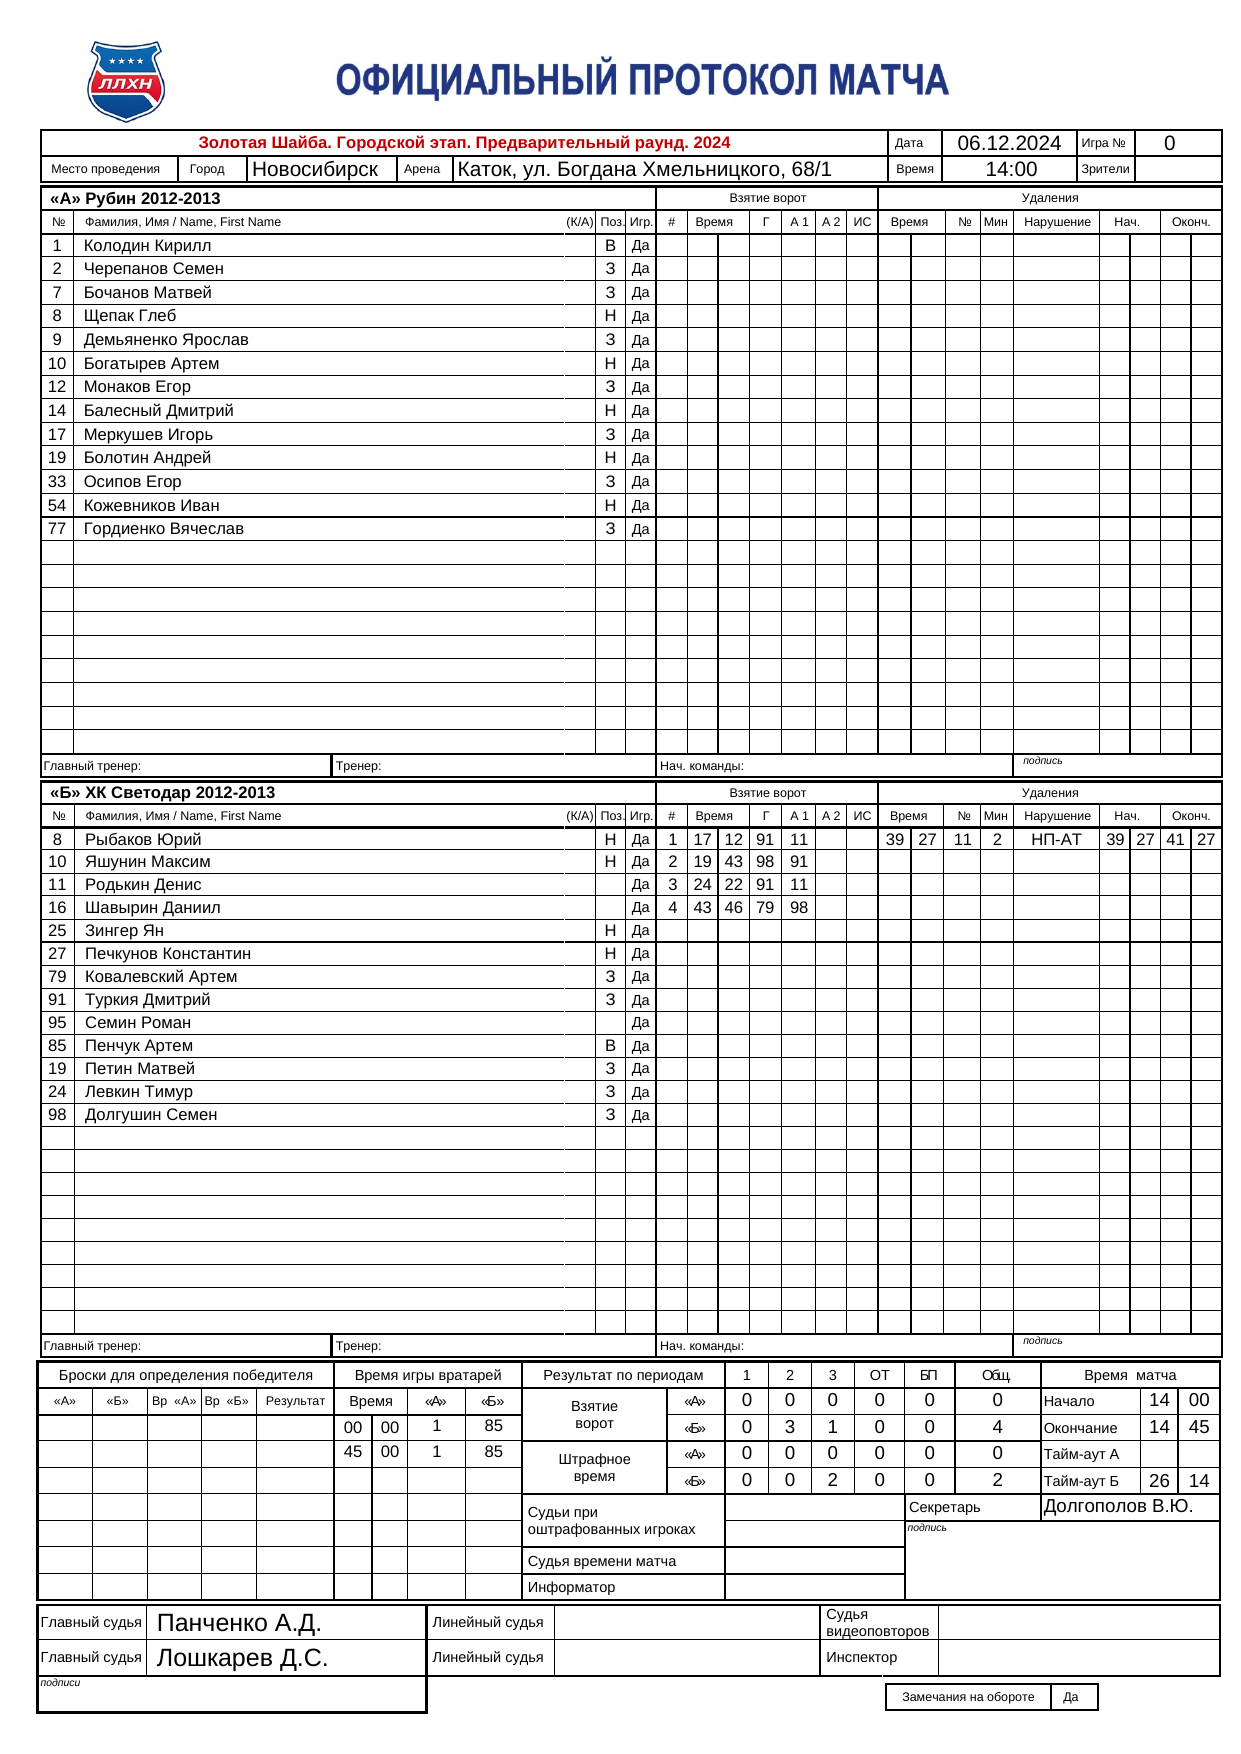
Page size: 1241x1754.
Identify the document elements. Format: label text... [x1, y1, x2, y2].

table_cell [466, 1521, 521, 1546]
table_cell [879, 352, 910, 374]
table_cell [912, 1311, 943, 1333]
table_cell [816, 730, 846, 753]
table_cell [688, 399, 717, 422]
table_cell 24 [42, 1081, 74, 1103]
table_cell [1161, 1242, 1190, 1264]
table_cell [42, 1219, 74, 1241]
table_cell [847, 636, 877, 658]
table_cell [912, 1173, 943, 1195]
table_cell [657, 636, 687, 658]
table_cell 11 [42, 874, 74, 895]
table_cell [688, 659, 717, 682]
table_cell З [596, 470, 625, 493]
table_cell [946, 423, 980, 445]
table_cell [782, 1104, 815, 1126]
table_cell [1100, 850, 1129, 872]
table_cell [750, 1012, 781, 1033]
table_cell 39 [879, 829, 910, 849]
table_cell [1192, 966, 1221, 987]
table_cell [565, 305, 595, 327]
table_cell [657, 989, 687, 1011]
table_cell [1100, 1104, 1129, 1126]
table_cell [596, 1173, 625, 1195]
table_cell Да [626, 966, 655, 987]
table_cell [1014, 1035, 1099, 1057]
table_header БП [905, 1363, 954, 1387]
table_cell Долгополов В.Ю. [1042, 1495, 1219, 1520]
table_cell [1192, 874, 1221, 895]
table_cell [565, 1173, 595, 1195]
table_cell [782, 494, 815, 516]
table_cell [719, 943, 749, 964]
table_cell [944, 966, 980, 987]
table_cell [1131, 1311, 1160, 1333]
table_cell [981, 943, 1013, 964]
table_cell 85 [466, 1416, 521, 1440]
table_cell [946, 494, 980, 516]
table_cell [719, 707, 749, 729]
table_cell НП-АТ [1014, 829, 1099, 849]
table_cell [1014, 850, 1099, 872]
table_cell [1014, 235, 1099, 256]
table_cell [1179, 1441, 1219, 1467]
table_cell [879, 1173, 910, 1195]
table_cell 0 [855, 1442, 904, 1467]
table_cell [1131, 896, 1160, 918]
table_cell [816, 470, 846, 493]
table_cell [719, 446, 749, 469]
table_cell [335, 1521, 371, 1546]
table_cell Рыбаков Юрий [75, 829, 564, 849]
table_cell [981, 235, 1013, 256]
table_cell [847, 659, 877, 682]
table_cell [565, 1081, 595, 1103]
table_header Да [1052, 1685, 1097, 1709]
table_cell [1141, 1441, 1177, 1467]
table_cell [782, 1265, 815, 1287]
table_cell [1100, 612, 1129, 634]
table_cell [750, 352, 781, 374]
table_cell З [596, 989, 625, 1011]
table_cell [596, 612, 625, 634]
table_cell Мин [981, 805, 1013, 826]
table_cell Н [596, 305, 625, 327]
table_cell [1014, 565, 1099, 587]
table_cell 0 [905, 1442, 954, 1467]
table_cell [1192, 518, 1221, 540]
table_cell [912, 541, 945, 564]
table_cell [1192, 1127, 1221, 1149]
table_cell [657, 1265, 687, 1287]
table_cell [1192, 1196, 1221, 1218]
table_cell [257, 1574, 333, 1599]
table_cell [1192, 1219, 1221, 1241]
table_cell [1100, 920, 1129, 941]
table_cell [688, 1196, 717, 1218]
table_cell [847, 399, 877, 422]
table_cell [1014, 1265, 1099, 1287]
table_cell [1131, 966, 1160, 987]
table_cell [912, 328, 945, 351]
table_cell [981, 659, 1013, 682]
table_cell [782, 423, 815, 445]
table_cell [912, 966, 943, 987]
table_cell [657, 281, 687, 303]
table_header 2 [769, 1363, 811, 1387]
table_cell [719, 730, 749, 753]
table_cell [335, 1494, 371, 1520]
table_cell [565, 989, 595, 1011]
table_cell [74, 612, 564, 634]
table_cell [912, 659, 945, 682]
table_cell [688, 1150, 717, 1172]
table_cell [750, 494, 781, 516]
table_cell «Б» [668, 1468, 724, 1493]
table_cell [816, 541, 846, 564]
table_cell [565, 612, 595, 634]
table_cell [750, 1219, 781, 1241]
table_cell [981, 423, 1013, 445]
table_cell [1161, 1012, 1190, 1033]
table_cell [408, 1574, 465, 1599]
table_cell Арена [398, 157, 452, 181]
table_cell [847, 235, 877, 256]
table_cell [946, 707, 980, 729]
table_cell [39, 1574, 92, 1599]
table_cell А 1 [782, 805, 815, 826]
table_cell [466, 1468, 521, 1493]
table_cell [688, 541, 717, 564]
table_cell [944, 896, 980, 918]
table_cell [1161, 874, 1190, 895]
table_cell 17 [688, 829, 717, 849]
table_cell [1161, 446, 1190, 469]
table_cell [816, 281, 846, 303]
table_cell [782, 612, 815, 634]
table_cell [39, 1441, 92, 1467]
table_cell [912, 1127, 943, 1149]
table_cell [596, 1150, 625, 1172]
table_cell [946, 636, 980, 658]
table_cell [39, 1468, 92, 1493]
table_cell [847, 943, 877, 964]
table_cell [816, 1288, 846, 1310]
table_cell 3 [769, 1415, 811, 1440]
table_cell [879, 470, 910, 493]
table_cell Да [626, 850, 655, 872]
table_cell 25 [42, 920, 74, 941]
table_cell [816, 943, 846, 964]
table_cell Главный тренер: [42, 755, 330, 776]
table_cell [657, 235, 687, 256]
table_cell [1014, 494, 1099, 516]
table_cell [257, 1547, 333, 1573]
table_cell [847, 565, 877, 587]
table_cell 0 [726, 1442, 768, 1467]
table_cell [1131, 352, 1160, 374]
table_cell [1192, 376, 1221, 398]
table_cell «А» [668, 1389, 724, 1413]
table_cell [912, 636, 945, 658]
table_cell [879, 281, 910, 303]
table_cell 12 [719, 829, 749, 849]
table_cell [565, 1104, 595, 1126]
table_cell [1014, 588, 1099, 611]
table_cell [1161, 850, 1190, 872]
table_cell [719, 518, 749, 540]
table_cell Н [596, 352, 625, 374]
table_cell [1131, 1104, 1160, 1126]
table_cell [657, 257, 687, 280]
table_cell [39, 1521, 92, 1546]
table_cell [782, 920, 815, 941]
table_cell 19 [688, 850, 717, 872]
table_cell [879, 494, 910, 516]
table_cell [719, 281, 749, 303]
table_cell [912, 494, 945, 516]
table_cell [847, 305, 877, 327]
table_cell [879, 446, 910, 469]
table_cell [847, 1265, 877, 1287]
table_cell [782, 943, 815, 964]
table_cell [565, 636, 595, 658]
table_cell [688, 1173, 717, 1195]
table_cell [944, 943, 980, 964]
table_cell [782, 1150, 815, 1172]
table_cell Главный тренер: [42, 1335, 330, 1356]
table_cell Да [626, 352, 655, 374]
table_cell [944, 874, 980, 895]
table_cell Черепанов Семен [74, 257, 564, 280]
table_cell [1100, 1219, 1129, 1241]
table_cell [879, 1012, 910, 1033]
table_cell [257, 1441, 333, 1467]
table_cell [1192, 328, 1221, 351]
table_cell [1161, 1104, 1190, 1126]
table_cell Нач. команды: [657, 1335, 1012, 1356]
table_cell [42, 1265, 74, 1287]
table_cell [1014, 305, 1099, 327]
table_cell Болотин Андрей [74, 446, 564, 469]
table_cell [981, 920, 1013, 941]
table_cell [565, 1035, 595, 1057]
table_header «А» Рубин 2012-2013 [42, 188, 655, 209]
table_header Игра № [1078, 131, 1134, 155]
table_cell 0 [769, 1468, 811, 1493]
table_cell [42, 1173, 74, 1195]
table_cell 45 [1179, 1415, 1219, 1440]
table_cell подписи [39, 1677, 425, 1711]
table_cell [847, 423, 877, 445]
table_cell [626, 1173, 655, 1195]
table_cell [565, 494, 595, 516]
table_cell [719, 1173, 749, 1195]
table_cell 0 [905, 1415, 954, 1440]
table_cell [816, 446, 846, 469]
table_cell Поз. [596, 211, 625, 233]
table_cell [1192, 1173, 1221, 1195]
table_cell [688, 1012, 717, 1033]
table_header Взятие ворот [657, 188, 877, 209]
table_cell [782, 1058, 815, 1079]
table_cell 77 [42, 518, 73, 540]
table_cell [816, 1058, 846, 1079]
table_cell [944, 1219, 980, 1241]
table_cell [565, 399, 595, 422]
table_cell [39, 1494, 92, 1520]
table_cell Демьяненко Ярослав [74, 328, 564, 351]
table_cell [1014, 659, 1099, 682]
table_cell З [596, 257, 625, 280]
table_cell [1100, 1265, 1129, 1287]
table_cell [626, 612, 655, 634]
table_cell [912, 896, 943, 918]
table_cell Да [626, 376, 655, 398]
table_cell [719, 399, 749, 422]
table_cell Да [626, 281, 655, 303]
table_cell Да [626, 328, 655, 351]
table_cell [1161, 352, 1190, 374]
table_cell [1014, 1219, 1099, 1241]
table_cell [719, 565, 749, 587]
table_cell [981, 518, 1013, 540]
table_cell [1192, 1081, 1221, 1103]
table_cell [719, 1265, 749, 1287]
table_cell [946, 588, 980, 611]
table_cell [879, 1242, 910, 1264]
table_cell «А» [39, 1389, 92, 1413]
table_cell [912, 920, 943, 941]
table_cell 2 [657, 850, 687, 872]
table_cell [42, 1311, 74, 1333]
table_cell [719, 1058, 749, 1079]
table_cell Да [626, 305, 655, 327]
table_cell (К/А) [565, 805, 595, 826]
table_cell 2 [956, 1468, 1040, 1493]
table_cell [782, 1012, 815, 1033]
table_cell [688, 1242, 717, 1264]
table_cell [335, 1574, 371, 1599]
table_cell [688, 1265, 717, 1287]
table_cell [596, 730, 625, 753]
table_cell [1161, 376, 1190, 398]
table_cell 14 [1141, 1415, 1177, 1440]
table_cell [847, 281, 877, 303]
table_cell [782, 1081, 815, 1103]
table_cell Да [626, 1081, 655, 1103]
table_cell [1100, 1311, 1129, 1333]
table_cell [596, 1012, 625, 1033]
table_cell 19 [42, 446, 73, 469]
table_cell [1100, 305, 1129, 327]
table_header Удаления [879, 188, 1221, 209]
table_cell [750, 565, 781, 587]
table_cell [912, 257, 945, 280]
table_cell [816, 257, 846, 280]
table_cell [1100, 541, 1129, 564]
table_cell [1131, 989, 1160, 1011]
table_cell [688, 1104, 717, 1126]
table_cell [719, 588, 749, 611]
table_cell [688, 446, 717, 469]
table_cell 27 [1131, 829, 1160, 849]
table_cell [750, 920, 781, 941]
table_cell [750, 730, 781, 753]
table_cell [373, 1574, 407, 1599]
table_cell [1131, 1035, 1160, 1057]
table_cell Да [626, 896, 655, 918]
table_cell [1014, 1150, 1099, 1172]
table_cell [912, 1265, 943, 1287]
table_cell [1131, 874, 1160, 895]
table_cell Зрители [1078, 157, 1134, 181]
table_cell [782, 1219, 815, 1241]
table_cell [1192, 1150, 1221, 1172]
table_cell [981, 1288, 1013, 1310]
table_cell [74, 565, 564, 587]
table_cell [1014, 1311, 1099, 1333]
table_cell 33 [42, 470, 73, 493]
table_cell [1014, 1012, 1099, 1033]
table_cell [944, 1150, 980, 1172]
table_cell [596, 1219, 625, 1241]
table_cell З [596, 1081, 625, 1103]
table_cell «А» [408, 1389, 465, 1413]
table_cell [847, 1081, 877, 1103]
table_cell [42, 636, 73, 658]
table_cell [816, 850, 846, 872]
table_cell [42, 1288, 74, 1310]
table_cell [782, 352, 815, 374]
table_cell [1161, 494, 1190, 516]
table_cell Секретарь [906, 1495, 1040, 1520]
table_cell [688, 920, 717, 941]
table_cell [847, 1288, 877, 1310]
table_cell Время [688, 805, 749, 826]
table_cell [816, 1035, 846, 1057]
table_cell Судьи при оштрафованных игроках [523, 1495, 724, 1546]
table_cell [596, 659, 625, 682]
table_cell [879, 707, 910, 729]
table_cell [726, 1575, 904, 1599]
table_cell 14 [42, 399, 73, 422]
table_cell Оконч. [1161, 805, 1221, 826]
table_cell [1014, 446, 1099, 469]
table_cell З [596, 518, 625, 540]
table_cell № [944, 805, 980, 826]
table_cell [981, 305, 1013, 327]
table_cell 0 [956, 1442, 1040, 1467]
table_cell Н [596, 494, 625, 516]
table_cell [1161, 989, 1190, 1011]
table_cell [1014, 470, 1099, 493]
table_cell Долгушин Семен [75, 1104, 564, 1126]
table_cell [879, 399, 910, 422]
table_cell Яшунин Максим [75, 850, 564, 872]
table_cell [148, 1441, 201, 1467]
table_cell [1131, 494, 1160, 516]
table_cell 43 [719, 850, 749, 872]
table_cell 41 [1161, 829, 1190, 849]
table_header Результат по периодам [523, 1363, 724, 1387]
table_cell [912, 1104, 943, 1126]
table_cell [74, 541, 564, 564]
table_cell [750, 1127, 781, 1149]
table_cell [944, 1242, 980, 1264]
table_cell [565, 1242, 595, 1264]
table_cell [981, 1196, 1013, 1218]
table_cell [816, 636, 846, 658]
table_cell 14:00 [943, 157, 1076, 181]
table_cell [688, 966, 717, 987]
table_cell [879, 896, 910, 918]
table_cell 14 [1141, 1389, 1177, 1413]
table_cell Да [626, 446, 655, 469]
table_cell 9 [42, 328, 73, 351]
table_cell [981, 1242, 1013, 1264]
table_cell Меркушев Игорь [74, 423, 564, 445]
table_cell [626, 1127, 655, 1149]
table_cell [782, 1035, 815, 1057]
table_cell 4 [657, 896, 687, 918]
table_cell [565, 328, 595, 351]
table_cell [596, 565, 625, 587]
table_cell [816, 1173, 846, 1195]
table_cell [373, 1494, 407, 1520]
table_cell 0 [855, 1415, 904, 1440]
table_cell [148, 1468, 201, 1493]
table_cell [555, 1606, 819, 1639]
table_cell 79 [750, 896, 781, 918]
table_cell [847, 730, 877, 753]
table_cell [946, 730, 980, 753]
table_cell Время [889, 157, 941, 181]
table_cell [688, 612, 717, 634]
table_cell [719, 683, 749, 706]
table_cell [1014, 257, 1099, 280]
table_cell [1100, 494, 1129, 516]
table_cell [1192, 257, 1221, 280]
table_cell [1161, 281, 1190, 303]
table_cell 0 [726, 1389, 768, 1413]
table_cell [42, 707, 73, 729]
table_cell 46 [719, 896, 749, 918]
table_cell [1100, 1196, 1129, 1218]
table_cell [981, 1035, 1013, 1057]
table_cell [816, 565, 846, 587]
table_cell [1100, 730, 1129, 753]
table_cell 2 [812, 1468, 854, 1493]
table_cell [1100, 328, 1129, 351]
table_cell № [946, 211, 980, 233]
table_cell Да [626, 1058, 655, 1079]
table_cell [1131, 446, 1160, 469]
table_cell [750, 683, 781, 706]
table_cell [1192, 1012, 1221, 1033]
table_header 0 [1136, 131, 1221, 155]
table_cell [657, 659, 687, 682]
table_cell 11 [782, 874, 815, 895]
table_cell [981, 1058, 1013, 1079]
table_cell [688, 257, 717, 280]
table_cell [1192, 707, 1221, 729]
picture [5, 28, 1179, 129]
table_cell 0 [769, 1442, 811, 1467]
table_cell [879, 1058, 910, 1079]
table_cell [939, 1606, 1219, 1639]
table_cell [1014, 328, 1099, 351]
table_cell [565, 470, 595, 493]
table_cell [1131, 518, 1160, 540]
table_cell [1131, 281, 1160, 303]
table_cell 10 [42, 352, 73, 374]
table_cell [75, 1288, 564, 1310]
table_cell [944, 1311, 980, 1333]
table_cell [626, 1242, 655, 1264]
table_cell [750, 659, 781, 682]
table_cell Линейный судья [428, 1606, 554, 1639]
table_cell [565, 1265, 595, 1287]
table_header 1 [726, 1363, 768, 1387]
table_cell [847, 1219, 877, 1241]
table_cell [565, 423, 595, 445]
table_cell Осипов Егор [74, 470, 564, 493]
table_cell [1131, 1058, 1160, 1079]
table_cell [816, 494, 846, 516]
table_cell [847, 1058, 877, 1079]
table_cell [847, 874, 877, 895]
table_cell [912, 989, 943, 1011]
table_cell [912, 1058, 943, 1079]
table_cell [750, 943, 781, 964]
table_cell [782, 730, 815, 753]
table_cell [1014, 1058, 1099, 1079]
table_cell [1161, 1035, 1190, 1057]
table_header 06.12.2024 [943, 131, 1076, 155]
table_cell [847, 1127, 877, 1149]
table_cell [257, 1494, 333, 1520]
table_cell Да [626, 1035, 655, 1057]
table_cell [946, 659, 980, 682]
table_cell [565, 1012, 595, 1033]
table_cell [1131, 1265, 1160, 1287]
table_cell 0 [855, 1389, 904, 1413]
table_cell [981, 1012, 1013, 1033]
table_cell [912, 1035, 943, 1057]
table_cell [1131, 541, 1160, 564]
table_cell [1192, 730, 1221, 753]
table_cell [657, 565, 687, 587]
table_cell [879, 305, 910, 327]
table_cell [981, 446, 1013, 469]
table_cell Петин Матвей [75, 1058, 564, 1079]
table_cell Да [626, 920, 655, 941]
table_cell [1192, 636, 1221, 658]
table_cell [816, 829, 846, 849]
table_cell [981, 683, 1013, 706]
table_cell [93, 1574, 147, 1599]
table_cell [944, 850, 980, 872]
table_cell [657, 1012, 687, 1033]
table_cell [657, 352, 687, 374]
table_cell [596, 541, 625, 564]
table_cell [596, 1127, 625, 1149]
table_cell [1192, 1288, 1221, 1310]
table_cell [1192, 943, 1221, 964]
table_cell [1100, 1127, 1129, 1149]
table_cell [946, 541, 980, 564]
table_cell [879, 541, 910, 564]
table_cell [565, 730, 595, 753]
table_cell 98 [750, 850, 781, 872]
table_cell [688, 1035, 717, 1057]
table_cell Время [688, 211, 749, 233]
table_cell «А» [668, 1442, 724, 1467]
table_cell [816, 989, 846, 1011]
table_cell [719, 612, 749, 634]
table_cell [565, 446, 595, 469]
table_cell [565, 850, 595, 872]
table_cell [981, 612, 1013, 634]
table_cell [626, 541, 655, 564]
table_cell [688, 518, 717, 540]
table_cell Печкунов Константин [75, 943, 564, 964]
table_cell [1131, 328, 1160, 351]
table_cell [373, 1547, 407, 1573]
table_cell [782, 1311, 815, 1333]
table_cell [1131, 1219, 1160, 1241]
table_cell [912, 376, 945, 398]
table_cell [1100, 588, 1129, 611]
table_cell Пенчук Артем [75, 1035, 564, 1057]
table_cell [946, 518, 980, 540]
table_cell Фамилия, Имя / Name, First Name [74, 211, 565, 233]
table_cell [1100, 636, 1129, 658]
table_cell [1100, 966, 1129, 987]
table_cell [847, 683, 877, 706]
table_cell [879, 257, 910, 280]
table_cell [912, 612, 945, 634]
table_cell # [657, 211, 687, 233]
table_cell [565, 920, 595, 941]
table_cell [626, 565, 655, 587]
table_cell Родькин Денис [75, 874, 564, 895]
table_cell [1131, 1196, 1160, 1218]
table_cell [944, 1081, 980, 1103]
table_cell [782, 470, 815, 493]
table_cell [847, 829, 877, 849]
table_cell [750, 328, 781, 351]
table_cell [719, 1127, 749, 1149]
table_header ОТ [855, 1363, 904, 1387]
table_cell [1161, 659, 1190, 682]
table_cell [782, 235, 815, 256]
table_cell Да [626, 1104, 655, 1126]
table_cell 2 [981, 829, 1013, 849]
table_cell [1161, 1127, 1190, 1149]
table_cell [1014, 1242, 1099, 1264]
table_cell [596, 1242, 625, 1264]
table_cell [466, 1494, 521, 1520]
table_cell [688, 1127, 717, 1149]
table_cell [719, 257, 749, 280]
table_cell [719, 1288, 749, 1310]
table_cell [782, 588, 815, 611]
table_cell [879, 518, 910, 540]
table_cell 91 [750, 874, 781, 895]
table_cell [719, 328, 749, 351]
table_cell 3 [657, 874, 687, 895]
table_cell [750, 376, 781, 398]
table_cell [879, 636, 910, 658]
table_cell [1131, 1242, 1160, 1264]
table_cell [626, 683, 655, 706]
table_cell [1131, 565, 1160, 587]
table_cell [981, 707, 1013, 729]
table_cell [657, 1219, 687, 1241]
table_cell [847, 376, 877, 398]
table_cell [657, 1311, 687, 1333]
table_cell [1192, 565, 1221, 587]
table_cell [565, 257, 595, 280]
table_cell [816, 683, 846, 706]
table_cell Тайм-аут Б [1042, 1468, 1140, 1493]
table_cell [719, 636, 749, 658]
table_cell [847, 1196, 877, 1218]
table_cell [1192, 989, 1221, 1011]
table_cell Семин Роман [75, 1012, 564, 1033]
table_cell [565, 1196, 595, 1218]
table_cell [750, 1265, 781, 1287]
table_header Время матча [1042, 1363, 1219, 1387]
table_cell [946, 352, 980, 374]
table_cell [373, 1468, 407, 1493]
table_cell Тренер: [333, 1335, 655, 1356]
table_cell [1014, 874, 1099, 895]
table_cell [42, 730, 73, 753]
table_cell [1161, 683, 1190, 706]
table_cell [981, 541, 1013, 564]
table_cell Н [596, 920, 625, 941]
table_cell Линейный судья [428, 1640, 554, 1675]
table_cell [847, 1035, 877, 1057]
table_cell [626, 1288, 655, 1310]
table_cell [879, 683, 910, 706]
table_cell [1131, 850, 1160, 872]
table_cell А 1 [782, 211, 815, 233]
table_cell [879, 588, 910, 611]
table_cell [750, 1311, 781, 1333]
table_cell 19 [42, 1058, 74, 1079]
table_cell [1192, 399, 1221, 422]
table_cell [1100, 281, 1129, 303]
table_cell [1014, 352, 1099, 374]
table_cell [596, 896, 625, 918]
table_cell 0 [726, 1468, 768, 1493]
table_header «Б» ХК Светодар 2012-2013 [42, 783, 655, 803]
table_cell [847, 707, 877, 729]
table_cell [1100, 423, 1129, 445]
table_cell [847, 541, 877, 564]
table_cell [75, 1265, 564, 1287]
table_cell [719, 352, 749, 374]
table_cell [879, 423, 910, 445]
table_cell З [596, 423, 625, 445]
table_cell [1131, 423, 1160, 445]
table_cell Ковалевский Артем [75, 966, 564, 987]
table_cell [1192, 494, 1221, 516]
table_cell [719, 1196, 749, 1218]
table_cell [1161, 896, 1190, 918]
table_cell [1161, 1058, 1190, 1079]
table_cell [93, 1547, 147, 1573]
table_cell [148, 1494, 201, 1520]
table_cell Да [626, 423, 655, 445]
table_cell [946, 446, 980, 469]
table_cell [750, 305, 781, 327]
table_cell [1161, 1150, 1190, 1172]
table_cell [981, 874, 1013, 895]
table_cell [719, 1035, 749, 1057]
table_cell [847, 1173, 877, 1195]
table_cell [847, 470, 877, 493]
table_cell [750, 1081, 781, 1103]
table_cell 91 [42, 989, 74, 1011]
table_cell [657, 1127, 687, 1149]
table_cell [782, 257, 815, 280]
table_cell [946, 399, 980, 422]
table_cell [1161, 518, 1190, 540]
table_cell [981, 328, 1013, 351]
table_cell [657, 518, 687, 540]
table_cell [1100, 683, 1129, 706]
table_cell [879, 1311, 910, 1333]
table_cell 0 [726, 1415, 768, 1440]
table_cell [1131, 920, 1160, 941]
table_cell 26 [1141, 1468, 1177, 1493]
table_cell 8 [42, 829, 74, 849]
table_cell [75, 1242, 564, 1264]
table_cell Тренер: [333, 755, 655, 776]
table_cell [1014, 1081, 1099, 1103]
table_cell [1014, 281, 1099, 303]
table_cell Новосибирск [248, 157, 396, 181]
table_cell [750, 588, 781, 611]
table_cell [912, 518, 945, 540]
table_cell [981, 1104, 1013, 1126]
table_cell [782, 683, 815, 706]
table_cell [946, 257, 980, 280]
table_cell [847, 1311, 877, 1333]
table_cell [847, 1150, 877, 1172]
table_cell [565, 829, 595, 849]
table_cell [750, 281, 781, 303]
table_cell [879, 850, 910, 872]
table_cell 11 [782, 829, 815, 849]
table_cell [944, 989, 980, 1011]
table_cell [816, 1265, 846, 1287]
table_cell Лошкарев Д.С. [147, 1640, 425, 1675]
table_cell [657, 1104, 687, 1126]
table_cell [688, 494, 717, 516]
table_cell [1161, 1173, 1190, 1195]
table_cell [428, 1677, 882, 1711]
table_cell [1192, 470, 1221, 493]
table_cell [596, 1196, 625, 1218]
table_cell [946, 328, 980, 351]
table_cell Главный судья [39, 1606, 146, 1639]
table_cell [626, 1311, 655, 1333]
table_cell [596, 1311, 625, 1333]
table_cell [1192, 612, 1221, 634]
table_cell [565, 683, 595, 706]
table_cell [202, 1494, 256, 1520]
table_cell [981, 1219, 1013, 1241]
table_cell [816, 896, 846, 918]
table_cell [944, 1173, 980, 1195]
table_cell [1192, 1265, 1221, 1287]
table_cell [1014, 376, 1099, 398]
table_cell [750, 257, 781, 280]
table_cell 79 [42, 966, 74, 987]
table_cell Время [335, 1389, 407, 1413]
table_cell [688, 1219, 717, 1241]
table_cell [912, 874, 943, 895]
table_cell [93, 1441, 147, 1467]
table_cell [847, 1104, 877, 1126]
table_cell [1131, 376, 1160, 398]
table_cell [408, 1521, 465, 1546]
table_cell Гордиенко Вячеслав [74, 518, 564, 540]
table_cell Нач. [1100, 805, 1160, 826]
table_cell [42, 612, 73, 634]
table_cell [912, 1012, 943, 1033]
table_cell [879, 1265, 910, 1287]
table_cell [596, 636, 625, 658]
table_cell [847, 989, 877, 1011]
table_cell # [657, 805, 687, 826]
table_cell [847, 612, 877, 634]
table_cell [688, 1058, 717, 1079]
table_cell Место проведения [42, 157, 177, 181]
table_cell Город [179, 157, 246, 181]
table_cell [1192, 1311, 1221, 1333]
table_cell Да [626, 943, 655, 964]
table_cell В [596, 1035, 625, 1057]
table_cell 00 [373, 1416, 407, 1440]
table_cell [657, 1081, 687, 1103]
table_cell [879, 565, 910, 587]
table_cell [1100, 376, 1129, 398]
table_cell [782, 1196, 815, 1218]
table_header Золотая Шайба. Городской этап. Предварительный раунд. 2024 [42, 131, 887, 155]
table_cell [1192, 850, 1221, 872]
table_cell [1192, 235, 1221, 256]
table_cell [750, 1150, 781, 1172]
table_cell [816, 659, 846, 682]
table_cell [74, 707, 564, 729]
table_cell [981, 588, 1013, 611]
table_cell [1192, 1035, 1221, 1057]
table_cell [944, 1265, 980, 1287]
table_cell 98 [42, 1104, 74, 1126]
table_cell [782, 1127, 815, 1149]
table_cell [782, 636, 815, 658]
table_cell [1131, 1173, 1160, 1195]
table_cell З [596, 1058, 625, 1079]
table_cell [1161, 565, 1190, 587]
table_cell [657, 328, 687, 351]
table_cell Да [626, 518, 655, 540]
table_cell [782, 966, 815, 987]
table_cell [1100, 1173, 1129, 1195]
table_cell 17 [42, 423, 73, 445]
table_cell [782, 707, 815, 729]
table_cell [626, 1219, 655, 1241]
table_cell [408, 1547, 465, 1573]
table_cell [981, 399, 1013, 422]
table_cell [816, 1219, 846, 1241]
table_cell [944, 920, 980, 941]
table_cell [565, 1058, 595, 1079]
table_cell [565, 1127, 595, 1149]
table_cell [657, 494, 687, 516]
table_cell [75, 1311, 564, 1333]
table_cell [912, 588, 945, 611]
table_cell [816, 1012, 846, 1033]
table_cell [847, 494, 877, 516]
table_cell [879, 1196, 910, 1218]
table_cell [816, 1104, 846, 1126]
table_cell [565, 1150, 595, 1172]
table_header Броски для определения победителя [39, 1363, 333, 1387]
table_cell [912, 281, 945, 303]
table_cell [688, 235, 717, 256]
table_cell [782, 305, 815, 327]
table_cell [1014, 423, 1099, 445]
table_cell [596, 707, 625, 729]
table_cell Фамилия, Имя / Name, First Name [75, 805, 565, 826]
table_cell [565, 1219, 595, 1241]
table_cell [1131, 730, 1160, 753]
table_cell [1100, 1058, 1129, 1079]
table_cell Г [750, 211, 781, 233]
table_cell [879, 1150, 910, 1172]
table_cell [626, 1150, 655, 1172]
table_cell [202, 1521, 256, 1546]
table_cell 1 [812, 1415, 854, 1440]
table_cell Н [596, 399, 625, 422]
table_cell [42, 1127, 74, 1149]
table_cell [719, 541, 749, 564]
table_cell 1 [408, 1441, 465, 1467]
table_cell [565, 376, 595, 398]
table_cell [657, 707, 687, 729]
table_cell 0 [905, 1389, 954, 1413]
table_cell [816, 376, 846, 398]
table_cell [257, 1468, 333, 1493]
table_cell [257, 1521, 333, 1546]
table_cell [847, 518, 877, 540]
table_cell [657, 920, 687, 941]
table_cell З [596, 1104, 625, 1126]
table_cell Да [626, 1012, 655, 1033]
table_cell 27 [1192, 829, 1221, 849]
table_cell [1014, 966, 1099, 987]
table_cell [1100, 352, 1129, 374]
table_cell [1161, 1265, 1190, 1287]
table_cell [750, 1242, 781, 1264]
table_cell [981, 1265, 1013, 1287]
table_cell № [42, 805, 74, 826]
table_cell [1131, 636, 1160, 658]
table_cell [657, 399, 687, 422]
table_cell [912, 850, 943, 872]
table_cell [688, 328, 717, 351]
table_cell 39 [1100, 829, 1129, 849]
table_cell [944, 1127, 980, 1149]
table_cell Балесный Дмитрий [74, 399, 564, 422]
table_cell [74, 588, 564, 611]
table_cell [1161, 943, 1190, 964]
table_cell Да [626, 257, 655, 280]
table_cell [944, 1104, 980, 1126]
table_cell 7 [42, 281, 73, 303]
table_cell [626, 659, 655, 682]
table_cell З [596, 328, 625, 351]
table_cell [565, 966, 595, 987]
table_cell [912, 1150, 943, 1172]
table_cell [74, 730, 564, 753]
table_cell [1161, 636, 1190, 658]
table_cell [1100, 446, 1129, 469]
table_cell [657, 1288, 687, 1310]
table_cell [1014, 1127, 1099, 1149]
table_cell [879, 328, 910, 351]
table_cell [1014, 943, 1099, 964]
table_cell Щепак Глеб [74, 305, 564, 327]
table_header Замечания на обороте [887, 1685, 1050, 1709]
table_cell [719, 376, 749, 398]
table_cell [657, 1150, 687, 1172]
table_cell [1161, 612, 1190, 634]
table_cell [719, 1012, 749, 1033]
table_header Удаления [879, 783, 1221, 803]
table_cell [1100, 1081, 1129, 1103]
table_cell [1014, 518, 1099, 540]
table_cell 10 [42, 850, 74, 872]
table_cell 43 [688, 896, 717, 918]
table_cell В [596, 235, 625, 256]
table_cell [657, 376, 687, 398]
table_cell 85 [466, 1441, 521, 1467]
table_cell [1131, 588, 1160, 611]
table_cell [816, 707, 846, 729]
table_cell [912, 1242, 943, 1264]
table_cell [912, 423, 945, 445]
table_cell [912, 470, 945, 493]
table_cell [565, 588, 595, 611]
table_cell Вр «А» [148, 1389, 201, 1413]
table_cell [75, 1196, 564, 1218]
table_cell «Б» [93, 1389, 147, 1413]
table_cell [657, 1035, 687, 1057]
table_cell [688, 707, 717, 729]
table_cell [657, 446, 687, 469]
table_cell Судья видеоповторов [821, 1606, 938, 1639]
table_cell Монаков Егор [74, 376, 564, 398]
table_cell [1161, 920, 1190, 941]
table_cell [466, 1574, 521, 1599]
table_cell [688, 281, 717, 303]
table_cell [879, 874, 910, 895]
table_cell [688, 588, 717, 611]
table_cell [1192, 352, 1221, 374]
table_cell [879, 376, 910, 398]
table_cell 11 [944, 829, 980, 849]
table_cell [981, 1173, 1013, 1195]
table_header Взятие ворот [657, 783, 877, 803]
table_cell [912, 730, 945, 753]
table_cell 27 [42, 943, 74, 964]
table_cell [1192, 588, 1221, 611]
table_cell А 2 [816, 805, 846, 826]
table_cell 1 [657, 829, 687, 849]
table_cell З [596, 966, 625, 987]
table_cell [719, 1081, 749, 1103]
table_cell [946, 683, 980, 706]
table_cell [1192, 1242, 1221, 1264]
table_cell [626, 636, 655, 658]
table_cell [981, 1081, 1013, 1103]
table_cell [42, 659, 73, 682]
table_cell [75, 1150, 564, 1172]
table_cell [565, 235, 595, 256]
table_cell [74, 659, 564, 682]
table_cell [719, 470, 749, 493]
table_cell [1161, 966, 1190, 987]
table_cell [1131, 707, 1160, 729]
table_cell 8 [42, 305, 73, 327]
table_cell [373, 1521, 407, 1546]
table_cell 91 [782, 850, 815, 872]
table_cell [657, 1196, 687, 1218]
table_cell [939, 1640, 1219, 1675]
table_cell Бочанов Матвей [74, 281, 564, 303]
table_cell [565, 518, 595, 540]
table_cell Каток, ул. Богдана Хмельницкого, 68/1 [454, 157, 887, 181]
table_cell Вр «Б» [202, 1389, 256, 1413]
table_cell 4 [956, 1415, 1040, 1440]
table_cell [1161, 1288, 1190, 1310]
table_cell [782, 376, 815, 398]
table_cell [816, 352, 846, 374]
table_cell [565, 565, 595, 587]
table_cell [981, 1150, 1013, 1172]
table_cell [1014, 541, 1099, 564]
table_cell [1099, 1682, 1220, 1711]
table_cell [1192, 305, 1221, 327]
table_cell ИС [847, 805, 877, 826]
table_cell [879, 966, 910, 987]
table_cell [879, 943, 910, 964]
table_cell [688, 1081, 717, 1103]
table_cell [93, 1494, 147, 1520]
table_cell [1161, 235, 1190, 256]
table_cell [879, 235, 910, 256]
table_cell Да [626, 874, 655, 895]
table_cell [1161, 423, 1190, 445]
table_cell [408, 1494, 465, 1520]
table_cell [688, 470, 717, 493]
table_cell [946, 281, 980, 303]
table_cell Игр. [626, 211, 655, 233]
table_cell [1014, 1104, 1099, 1126]
table_cell [879, 920, 910, 941]
table_cell [816, 518, 846, 540]
table_cell [981, 989, 1013, 1011]
table_cell подпись [906, 1522, 1219, 1599]
table_cell Оконч. [1161, 211, 1221, 233]
table_cell [1100, 1035, 1129, 1057]
table_cell [1131, 683, 1160, 706]
table_cell Нарушение [1014, 211, 1099, 233]
table_cell [782, 659, 815, 682]
table_cell [946, 470, 980, 493]
table_cell А 2 [816, 211, 846, 233]
table_cell [565, 1311, 595, 1333]
table_cell [879, 1288, 910, 1310]
table_cell [750, 423, 781, 445]
table_cell [719, 1150, 749, 1172]
table_cell [719, 305, 749, 327]
table_cell Нарушение [1014, 805, 1099, 826]
table_cell [335, 1547, 371, 1573]
table_cell «Б » [466, 1389, 521, 1413]
table_cell [657, 612, 687, 634]
table_cell [883, 1677, 1220, 1681]
table_cell [1192, 446, 1221, 469]
table_cell [847, 1242, 877, 1264]
table_cell [1014, 730, 1099, 753]
table_cell [750, 707, 781, 729]
table_cell [750, 446, 781, 469]
table_cell 2 [42, 257, 73, 280]
table_header Время игры вратарей [335, 1363, 521, 1387]
table_cell [912, 1196, 943, 1218]
table_cell [816, 305, 846, 327]
table_cell [202, 1574, 256, 1599]
table_cell Шавырин Даниил [75, 896, 564, 918]
table_cell [946, 305, 980, 327]
table_cell [816, 1196, 846, 1218]
table_cell [1161, 470, 1190, 493]
table_cell [981, 730, 1013, 753]
table_cell [946, 612, 980, 634]
table_cell [816, 328, 846, 351]
table_cell [750, 470, 781, 493]
table_cell Главный судья [39, 1640, 146, 1675]
table_cell [657, 943, 687, 964]
table_cell [1192, 281, 1221, 303]
table_cell [1014, 1196, 1099, 1218]
table_cell [1161, 707, 1190, 729]
table_cell [912, 1288, 943, 1310]
table_cell Нач. команды: [657, 755, 1012, 776]
table_cell [981, 896, 1013, 918]
table_cell [626, 588, 655, 611]
table_cell [39, 1547, 92, 1573]
table_cell [946, 376, 980, 398]
table_cell [816, 235, 846, 256]
table_cell [1100, 235, 1129, 256]
table_cell [981, 281, 1013, 303]
table_cell [1192, 423, 1221, 445]
table_cell [688, 423, 717, 445]
table_cell 0 [812, 1442, 854, 1467]
table_cell [202, 1416, 256, 1440]
table_cell [750, 1058, 781, 1079]
table_cell [879, 1219, 910, 1241]
table_cell [719, 235, 749, 256]
table_cell [565, 541, 595, 564]
table_cell [981, 470, 1013, 493]
table_cell [912, 565, 945, 587]
table_cell [816, 1150, 846, 1172]
table_cell [816, 920, 846, 941]
table_cell [750, 989, 781, 1011]
table_cell [688, 943, 717, 964]
table_cell [816, 1081, 846, 1103]
table_cell [879, 989, 910, 1011]
table_cell [1161, 730, 1190, 753]
table_cell [596, 874, 625, 895]
table_cell [816, 1127, 846, 1149]
table_cell № [42, 211, 73, 233]
table_cell [816, 874, 846, 895]
table_cell Н [596, 850, 625, 872]
table_cell 12 [42, 376, 73, 398]
table_header 3 [812, 1363, 854, 1387]
table_cell [879, 1127, 910, 1149]
table_cell [912, 683, 945, 706]
table_cell Да [626, 470, 655, 493]
table_cell [565, 352, 595, 374]
table_cell [42, 1196, 74, 1218]
table_cell [726, 1548, 904, 1573]
table_cell [816, 612, 846, 634]
table_cell [1100, 1150, 1129, 1172]
table_cell З [596, 376, 625, 398]
table_cell [408, 1468, 465, 1493]
table_cell [782, 518, 815, 540]
table_cell [565, 659, 595, 682]
table_cell [1161, 257, 1190, 280]
table_cell Результат [257, 1389, 333, 1413]
table_cell [565, 707, 595, 729]
table_cell [1161, 1196, 1190, 1218]
table_cell [719, 1104, 749, 1126]
table_cell [847, 352, 877, 374]
table_cell [726, 1495, 904, 1520]
table_cell Время [879, 211, 945, 233]
table_cell [1014, 636, 1099, 658]
table_cell [626, 707, 655, 729]
table_cell [42, 588, 73, 611]
table_cell [626, 1196, 655, 1218]
table_cell [1014, 399, 1099, 422]
table_cell ИС [847, 211, 877, 233]
table_cell [1100, 1012, 1129, 1033]
table_cell [148, 1416, 201, 1440]
table_cell [657, 683, 687, 706]
table_cell [719, 966, 749, 987]
table_cell [657, 588, 687, 611]
table_cell [257, 1416, 333, 1440]
table_cell [202, 1441, 256, 1467]
table_cell [1100, 1288, 1129, 1310]
table_cell [782, 1242, 815, 1264]
table_cell [565, 943, 595, 964]
table_cell 14 [1179, 1468, 1219, 1493]
table_cell [74, 683, 564, 706]
table_cell [555, 1640, 819, 1675]
table_cell [782, 1173, 815, 1195]
table_cell [1161, 1081, 1190, 1103]
table_cell [879, 659, 910, 682]
table_cell [1100, 874, 1129, 895]
table_cell Информатор [523, 1575, 724, 1599]
table_cell [912, 399, 945, 422]
table_cell [1100, 565, 1129, 587]
table_cell 85 [42, 1035, 74, 1057]
table_cell 91 [750, 829, 781, 849]
table_cell [879, 1081, 910, 1103]
table_cell [750, 235, 781, 256]
table_cell 00 [373, 1441, 407, 1467]
table_cell [1100, 518, 1129, 540]
table_cell [1192, 896, 1221, 918]
table_cell [202, 1468, 256, 1493]
table_cell З [596, 281, 625, 303]
table_cell [1161, 328, 1190, 351]
table_cell [1014, 989, 1099, 1011]
table_cell [1131, 612, 1160, 634]
table_cell [75, 1173, 564, 1195]
table_cell [42, 1150, 74, 1172]
table_cell [93, 1416, 147, 1440]
table_cell 1 [408, 1416, 465, 1440]
table_cell [1131, 257, 1160, 280]
table_cell [750, 1035, 781, 1057]
table_cell [1131, 1012, 1160, 1033]
table_cell [1131, 235, 1160, 256]
table_cell [782, 1288, 815, 1310]
table_cell [1131, 305, 1160, 327]
table_cell [657, 423, 687, 445]
table_cell [750, 1196, 781, 1218]
table_cell [688, 1288, 717, 1310]
table_cell [981, 966, 1013, 987]
table_cell [981, 850, 1013, 872]
table_cell [657, 1058, 687, 1079]
table_cell Судья времени матча [523, 1548, 724, 1573]
table_cell [1131, 470, 1160, 493]
table_cell Да [626, 989, 655, 1011]
table_cell [981, 636, 1013, 658]
table_cell [944, 1012, 980, 1033]
table_cell [657, 305, 687, 327]
table_cell [75, 1127, 564, 1149]
table_cell [466, 1547, 521, 1573]
table_cell [1161, 305, 1190, 327]
table_cell [782, 989, 815, 1011]
table_cell [782, 565, 815, 587]
table_cell [816, 1311, 846, 1333]
table_cell [596, 683, 625, 706]
table_cell [335, 1468, 371, 1493]
table_cell [1014, 920, 1099, 941]
table_cell [1100, 257, 1129, 280]
table_cell [148, 1574, 201, 1599]
table_cell [847, 850, 877, 872]
table_cell [719, 920, 749, 941]
table_cell [42, 1242, 74, 1264]
table_cell Н [596, 446, 625, 469]
table_cell [879, 1104, 910, 1126]
table_cell [1014, 1288, 1099, 1310]
table_cell [1100, 943, 1129, 964]
table_cell [726, 1521, 904, 1546]
table_cell [1131, 1127, 1160, 1149]
table_cell [657, 1242, 687, 1264]
table_cell [39, 1416, 92, 1440]
table_cell [1161, 541, 1190, 564]
table_cell [688, 565, 717, 587]
table_cell [42, 541, 73, 564]
table_cell [596, 1265, 625, 1287]
table_cell [657, 1173, 687, 1195]
table_cell [1161, 1311, 1190, 1333]
table_cell [750, 541, 781, 564]
table_cell [1161, 1219, 1190, 1241]
table_cell Левкин Тимур [75, 1081, 564, 1103]
table_cell [847, 896, 877, 918]
table_cell 24 [688, 874, 717, 895]
table_cell [1100, 1242, 1129, 1264]
table_cell Богатырев Артем [74, 352, 564, 374]
table_cell «Б» [668, 1415, 724, 1440]
table_cell 27 [912, 829, 943, 849]
table_cell Н [596, 943, 625, 964]
table_cell [1161, 399, 1190, 422]
table_cell [1192, 683, 1221, 706]
table_cell [847, 920, 877, 941]
table_cell (К/А) [565, 211, 595, 233]
table_cell 95 [42, 1012, 74, 1033]
table_cell [565, 896, 595, 918]
table_cell [944, 1035, 980, 1057]
table_cell 0 [855, 1468, 904, 1493]
table_cell [565, 281, 595, 303]
table_cell [75, 1219, 564, 1241]
table_cell Туркия Дмитрий [75, 989, 564, 1011]
table_cell [1014, 683, 1099, 706]
table_cell подпись [1014, 755, 1221, 776]
table_cell 0 [956, 1389, 1040, 1413]
table_cell подпись [1014, 1335, 1221, 1356]
table_cell [148, 1521, 201, 1546]
table_header Дата [889, 131, 941, 155]
table_cell [981, 565, 1013, 587]
table_cell [816, 423, 846, 445]
table_cell 22 [719, 874, 749, 895]
table_cell Колодин Кирилл [74, 235, 564, 256]
table_cell [944, 1196, 980, 1218]
table_cell [1192, 541, 1221, 564]
table_cell [1192, 1104, 1221, 1126]
table_cell [688, 352, 717, 374]
table_cell [93, 1521, 147, 1546]
table_cell Мин [981, 211, 1013, 233]
table_cell [816, 399, 846, 422]
table_cell 0 [812, 1389, 854, 1413]
table_cell [202, 1547, 256, 1573]
table_cell [688, 305, 717, 327]
table_cell [782, 541, 815, 564]
table_cell [1131, 1081, 1160, 1103]
table_cell [847, 257, 877, 280]
table_cell Окончание [1042, 1415, 1140, 1440]
table_cell [750, 399, 781, 422]
table_cell [657, 541, 687, 564]
table_cell [847, 966, 877, 987]
table_cell [981, 1311, 1013, 1333]
table_cell [981, 376, 1013, 398]
table_cell 16 [42, 896, 74, 918]
table_cell [912, 352, 945, 374]
table_cell [912, 1219, 943, 1241]
table_cell [879, 730, 910, 753]
table_cell [93, 1468, 147, 1493]
table_cell [750, 612, 781, 634]
table_cell [750, 1173, 781, 1195]
table_cell [626, 730, 655, 753]
table_cell [816, 1242, 846, 1264]
table_cell [688, 989, 717, 1011]
table_cell [782, 399, 815, 422]
table_cell [912, 1081, 943, 1103]
table_cell [946, 235, 980, 256]
table_cell [944, 1058, 980, 1079]
table_cell [688, 376, 717, 398]
table_cell [946, 565, 980, 587]
table_cell Зингер Ян [75, 920, 564, 941]
table_cell [1100, 707, 1129, 729]
table_cell Кожевников Иван [74, 494, 564, 516]
table_cell [688, 683, 717, 706]
table_cell [1136, 157, 1221, 181]
table_cell Да [626, 235, 655, 256]
table_cell Поз. [596, 805, 625, 826]
table_cell [847, 328, 877, 351]
table_cell [1131, 1288, 1160, 1310]
table_cell Начало [1042, 1389, 1140, 1413]
table_cell [1100, 896, 1129, 918]
table_cell [1131, 1150, 1160, 1172]
table_cell Игр. [626, 805, 655, 826]
table_cell [750, 636, 781, 658]
table_cell Да [626, 399, 655, 422]
table_cell [912, 305, 945, 327]
table_cell [719, 1242, 749, 1264]
table_cell [1014, 612, 1099, 634]
table_cell [981, 352, 1013, 374]
table_cell [847, 446, 877, 469]
table_cell [750, 518, 781, 540]
table_cell [782, 281, 815, 303]
table_cell [1100, 659, 1129, 682]
table_cell [912, 446, 945, 469]
table_cell [750, 1288, 781, 1310]
table_cell [944, 1288, 980, 1310]
table_cell [847, 588, 877, 611]
table_cell [1131, 659, 1160, 682]
table_cell 00 [1179, 1389, 1219, 1413]
table_cell [1161, 588, 1190, 611]
table_cell [657, 730, 687, 753]
table_cell [750, 1104, 781, 1126]
table_cell [657, 470, 687, 493]
table_cell [1014, 1173, 1099, 1195]
table_cell Нач. [1100, 211, 1160, 233]
table_cell [1100, 399, 1129, 422]
table_cell [879, 612, 910, 634]
table_cell 0 [769, 1389, 811, 1413]
table_cell [565, 1288, 595, 1310]
table_cell [565, 874, 595, 895]
table_cell [42, 683, 73, 706]
table_cell 0 [905, 1468, 954, 1493]
table_cell Панченко А.Д. [147, 1606, 425, 1639]
table_cell [981, 1127, 1013, 1149]
table_cell Штрафное время [523, 1442, 666, 1493]
table_cell [1192, 659, 1221, 682]
table_cell [912, 943, 943, 964]
table_cell [1014, 896, 1099, 918]
table_cell [74, 636, 564, 658]
table_cell Да [626, 829, 655, 849]
table_cell [847, 1012, 877, 1033]
table_cell [688, 1311, 717, 1333]
table_cell [657, 966, 687, 987]
table_cell 45 [335, 1441, 371, 1467]
table_cell [1131, 943, 1160, 964]
table_cell [879, 1035, 910, 1057]
table_cell [1014, 707, 1099, 729]
table_cell [912, 707, 945, 729]
table_cell Время [879, 805, 943, 826]
table_cell [719, 423, 749, 445]
table_cell [816, 966, 846, 987]
table_cell [782, 446, 815, 469]
table_cell [782, 328, 815, 351]
table_cell [719, 1311, 749, 1333]
table_cell [719, 494, 749, 516]
table_cell [596, 1288, 625, 1310]
table_cell Г [750, 805, 781, 826]
table_cell [1131, 399, 1160, 422]
table_cell Да [626, 494, 655, 516]
table_cell Тайм-аут А [1042, 1441, 1140, 1467]
table_cell Взятие ворот [523, 1389, 666, 1440]
table_cell [981, 257, 1013, 280]
table_cell [719, 659, 749, 682]
table_cell [981, 494, 1013, 516]
table_cell 98 [782, 896, 815, 918]
table_header Общ. [956, 1363, 1040, 1387]
table_cell Инспектор [821, 1640, 938, 1675]
table_cell [719, 1219, 749, 1241]
table_cell 54 [42, 494, 73, 516]
table_cell [719, 989, 749, 1011]
table_cell [1192, 1058, 1221, 1079]
table_cell [912, 235, 945, 256]
table_cell [816, 588, 846, 611]
table_cell [750, 966, 781, 987]
table_cell [148, 1547, 201, 1573]
table_cell [688, 730, 717, 753]
table_cell Н [596, 829, 625, 849]
table_cell [1192, 920, 1221, 941]
table_cell [688, 636, 717, 658]
table_cell 1 [42, 235, 73, 256]
table_cell 00 [335, 1416, 371, 1440]
table_cell [596, 588, 625, 611]
table_cell [1100, 470, 1129, 493]
table_cell [626, 1265, 655, 1287]
table_cell [1100, 989, 1129, 1011]
table_cell [42, 565, 73, 587]
